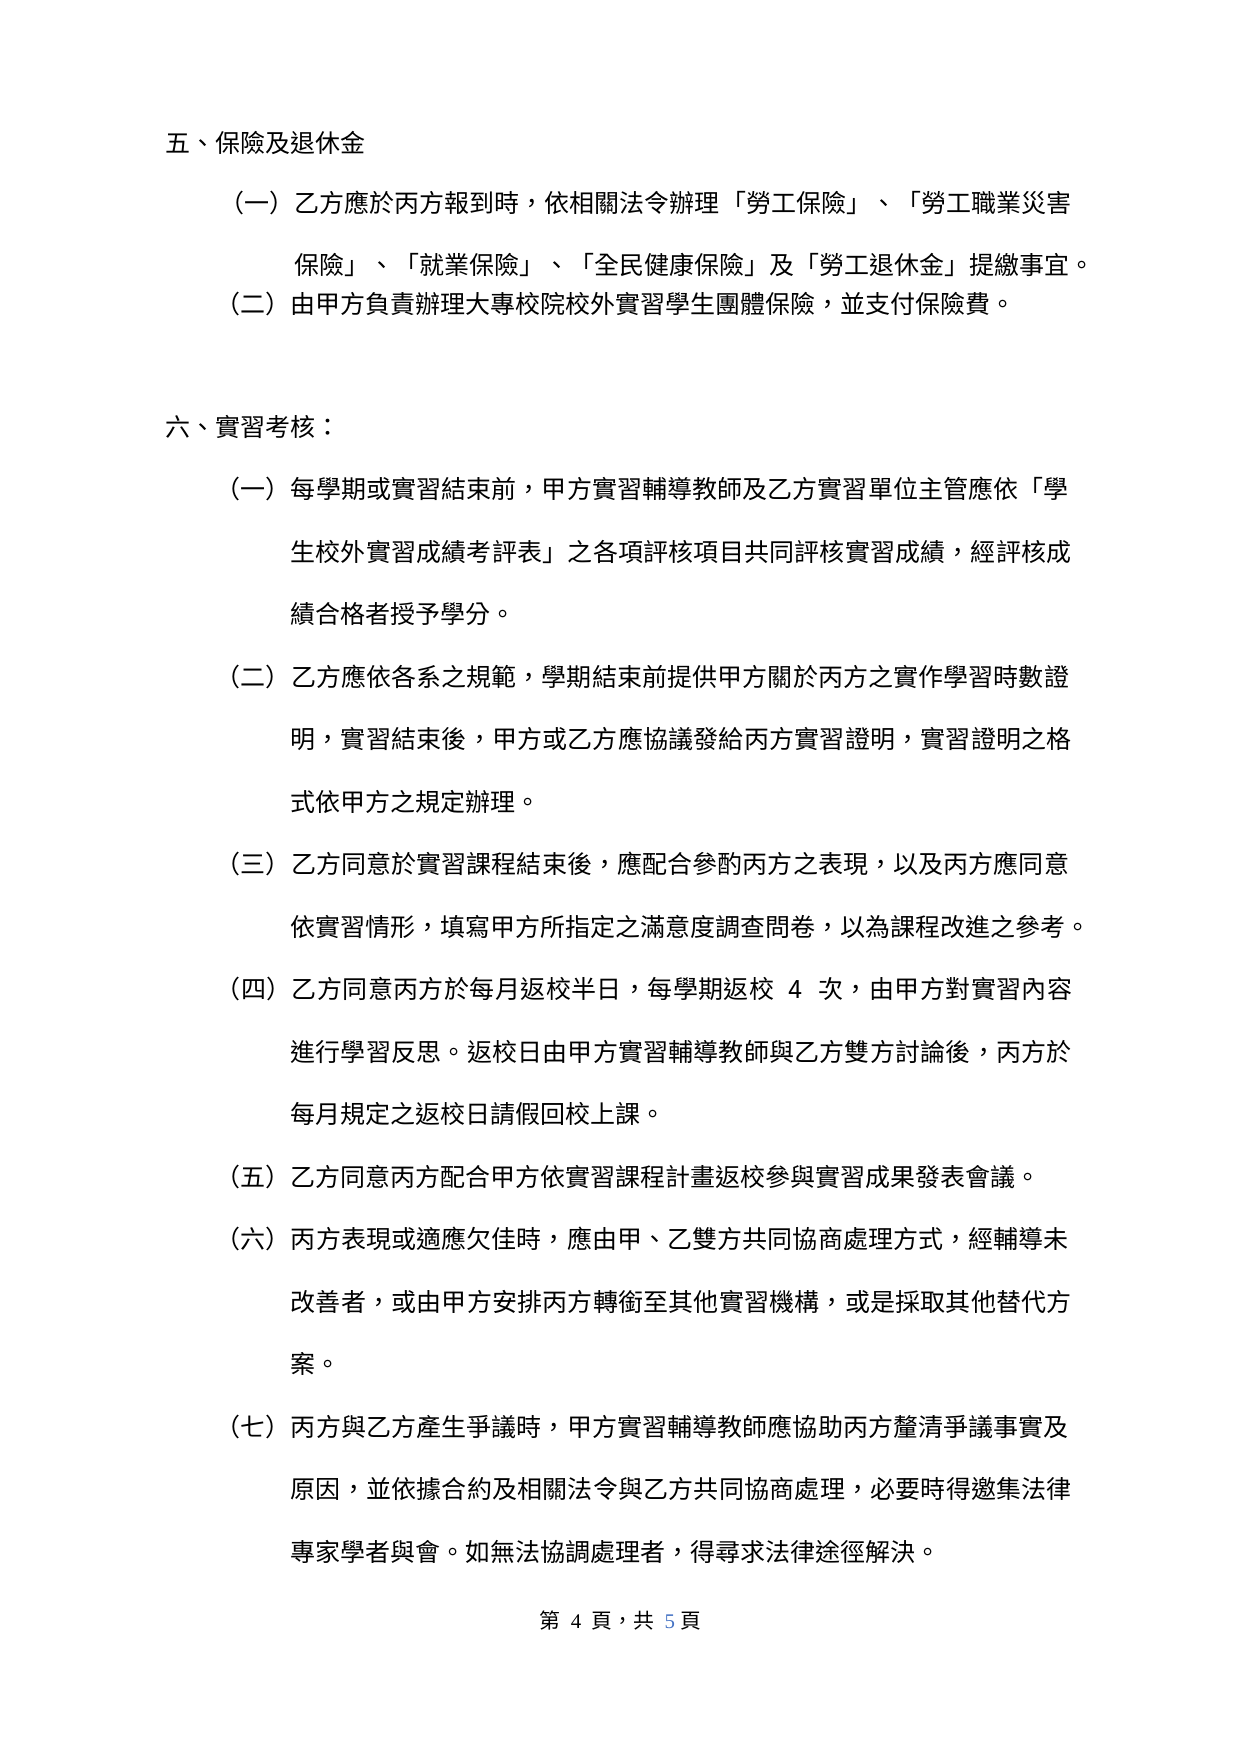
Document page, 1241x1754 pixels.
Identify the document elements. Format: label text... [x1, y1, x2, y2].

text （一）每學期或實習結束前，甲方實習輔導教師及乙方實習單位主管應依「學生校外實習成績考評表」之各項評核項目共同評核實習成績，經評核成績合格者授予學分。 [215, 446, 1072, 633]
text 五、保險及退休金 [165, 123, 1075, 160]
text （七）丙方與乙方產生爭議時，甲方實習輔導教師應協助丙方釐清爭議事實及原因，並依據合約及相關法令與乙方共同協商處理，必要時得邀集法律專家學者與會。如無法協調處理者，得尋求法律途徑解決。 [215, 1383, 1072, 1571]
text （一）乙方應於丙方報到時，依相關法令辦理「勞工保險」、「勞工職業災害保險」、「就業保險」、「全民健康保險」及「勞工退休金」提繳事宜。 [219, 160, 1072, 285]
text （三）乙方同意於實習課程結束後，應配合參酌丙方之表現，以及丙方應同意依實習情形，填寫甲方所指定之滿意度調查問卷，以為課程改進之參考。 [215, 821, 1072, 946]
text （四）乙方同意丙方於每月返校半日，每學期返校 4 次，由甲方對實習內容進行學習反思。返校日由甲方實習輔導教師與乙方雙方討論後，丙方於每月規定之返校日請假回校上課。 [215, 946, 1072, 1133]
text （二）乙方應依各系之規範，學期結束前提供甲方關於丙方之實作學習時數證明，實習結束後，甲方或乙方應協議發給丙方實習證明，實習證明之格式依甲方之規定辦理。 [215, 633, 1072, 821]
text （六）丙方表現或適應欠佳時，應由甲、乙雙方共同協商處理方式，經輔導未改善者，或由甲方安排丙方轉銜至其他實習機構，或是採取其他替代方案。 [215, 1196, 1072, 1383]
text （二）由甲方負責辦理大專校院校外實習學生團體保險，並支付保險費。 [215, 285, 1075, 321]
text （五）乙方同意丙方配合甲方依實習課程計畫返校參與實習成果發表會議。 [215, 1133, 1072, 1196]
text 六、實習考核： [165, 383, 1072, 446]
